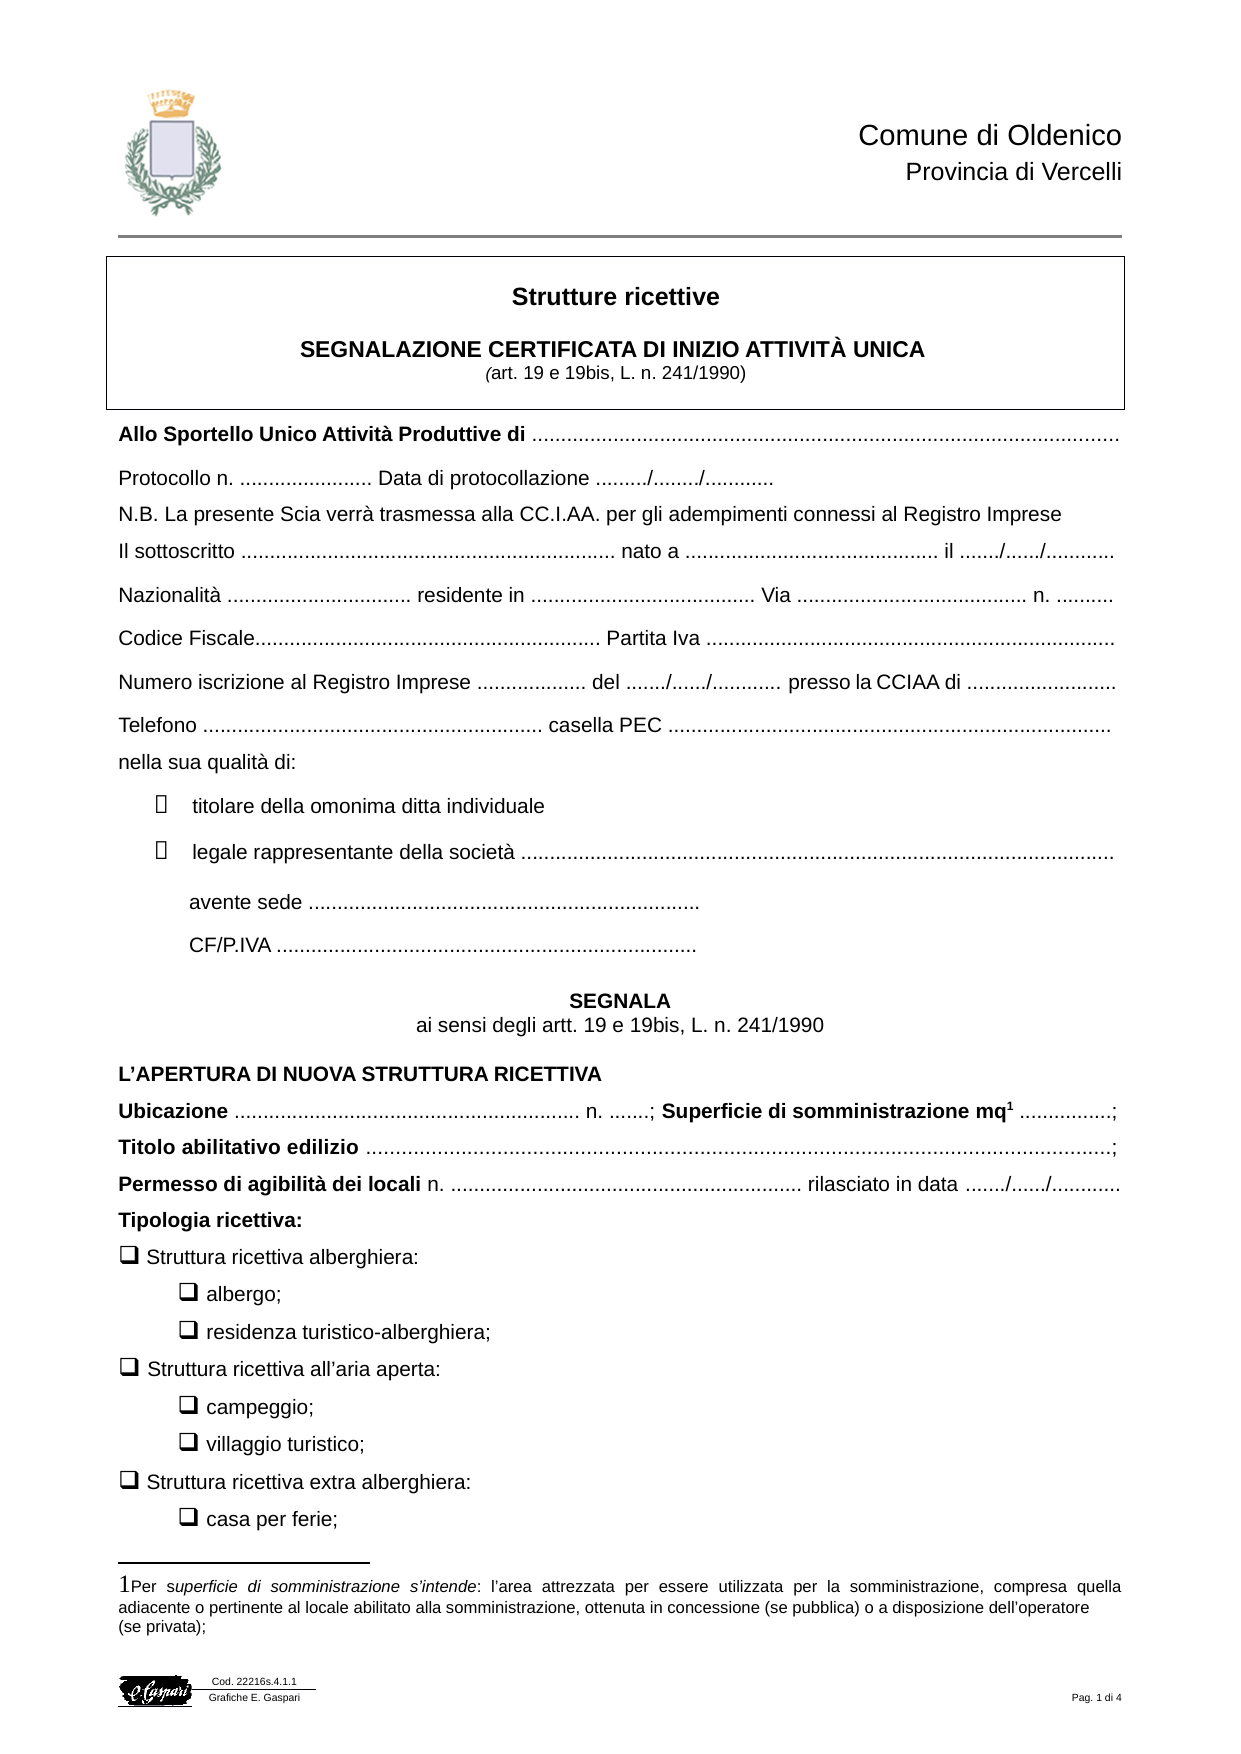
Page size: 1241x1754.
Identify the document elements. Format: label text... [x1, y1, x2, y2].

text SEGNALA [118, 989, 1122, 1013]
text Ubicazione ............................................................ n. .......; Superficie di somministrazione mq ................; [118, 1099, 1122, 1123]
text  residenza turistico-alberghiera; [177, 1319, 1122, 1344]
text Per superficie di somministrazione s’intende: l’area attrezzata per essere utilizzata per la somministrazione, compresa quella adiacente o pertinente al locale abilitato alla somministrazione, ottenuta in concessione (se pubblica) o a disposizione dell’operatore [118, 1569, 1122, 1617]
text  Struttura ricettiva alberghiera: [118, 1244, 1122, 1269]
text Comune di Oldenico [118, 118, 1122, 152]
text Permesso di agibilità dei locali n. ............................................................. rilasciato in data ......./....../............ [118, 1172, 1122, 1196]
text Telefono ........................................................... casella PEC ............................................................................. [118, 713, 1122, 737]
text CF/P.IVA ......................................................................... [189, 933, 1122, 957]
text (se privata); [118, 1617, 1122, 1636]
text  Struttura ricettiva extra alberghiera: [118, 1469, 1122, 1494]
text Codice Fiscale............................................................ Partita Iva ....................................................................... [118, 626, 1122, 650]
picture [122, 152, 224, 157]
text  villaggio turistico; [177, 1432, 1122, 1457]
text Numero iscrizione al Registro Imprese ................... del ......./....../............ presso la CCIAA di .......................... [118, 670, 1122, 694]
text  albergo; [177, 1282, 1122, 1307]
text nella sua qualità di: [118, 750, 1122, 774]
picture [122, 87, 224, 118]
text Titolo abilitativo edilizio .............................................................................................................................; [118, 1135, 1122, 1159]
text ai sensi degli artt. 19 e 19bis, L. n. 241/1990 [118, 1013, 1122, 1037]
table_header Strutture ricettive SEGNALAZIONE CERTIFICATA DI INIZIO ATTIVITÀ UNICA (art. 19 e 19bis, L. n. 241/1990) [107, 257, 1124, 409]
text Tipologia ricettiva: [118, 1208, 1122, 1232]
text  titolare della omonima ditta individuale [153, 786, 1122, 820]
text N.B. La presente Scia verrà trasmessa alla CC.I.AA. per gli adempimenti connessi al Registro Imprese [118, 502, 1122, 526]
text Nazionalità ................................ residente in ....................................... Via ........................................ n. .......... [118, 582, 1122, 606]
text L’APERTURA DI NUOVA STRUTTURA RICETTIVA [118, 1062, 1122, 1086]
picture [118, 1674, 192, 1706]
text  Struttura ricettiva all’aria aperta: [118, 1357, 1122, 1382]
text  campeggio; [177, 1394, 1122, 1419]
text  legale rappresentante della società ....................................................................................................... [153, 833, 1122, 867]
picture [122, 185, 224, 219]
text avente sede .................................................................... [189, 889, 1122, 913]
text  casa per ferie; [177, 1507, 1122, 1532]
text Il sottoscritto ................................................................. nato a ............................................ il ......./....../............ [118, 539, 1122, 563]
text Provincia di Vercelli [118, 157, 1122, 185]
text Allo Sportello Unico Attività Produttive di [118, 422, 1122, 446]
text Protocollo n. ....................... Data di protocollazione ........./......../............ [118, 466, 1122, 490]
